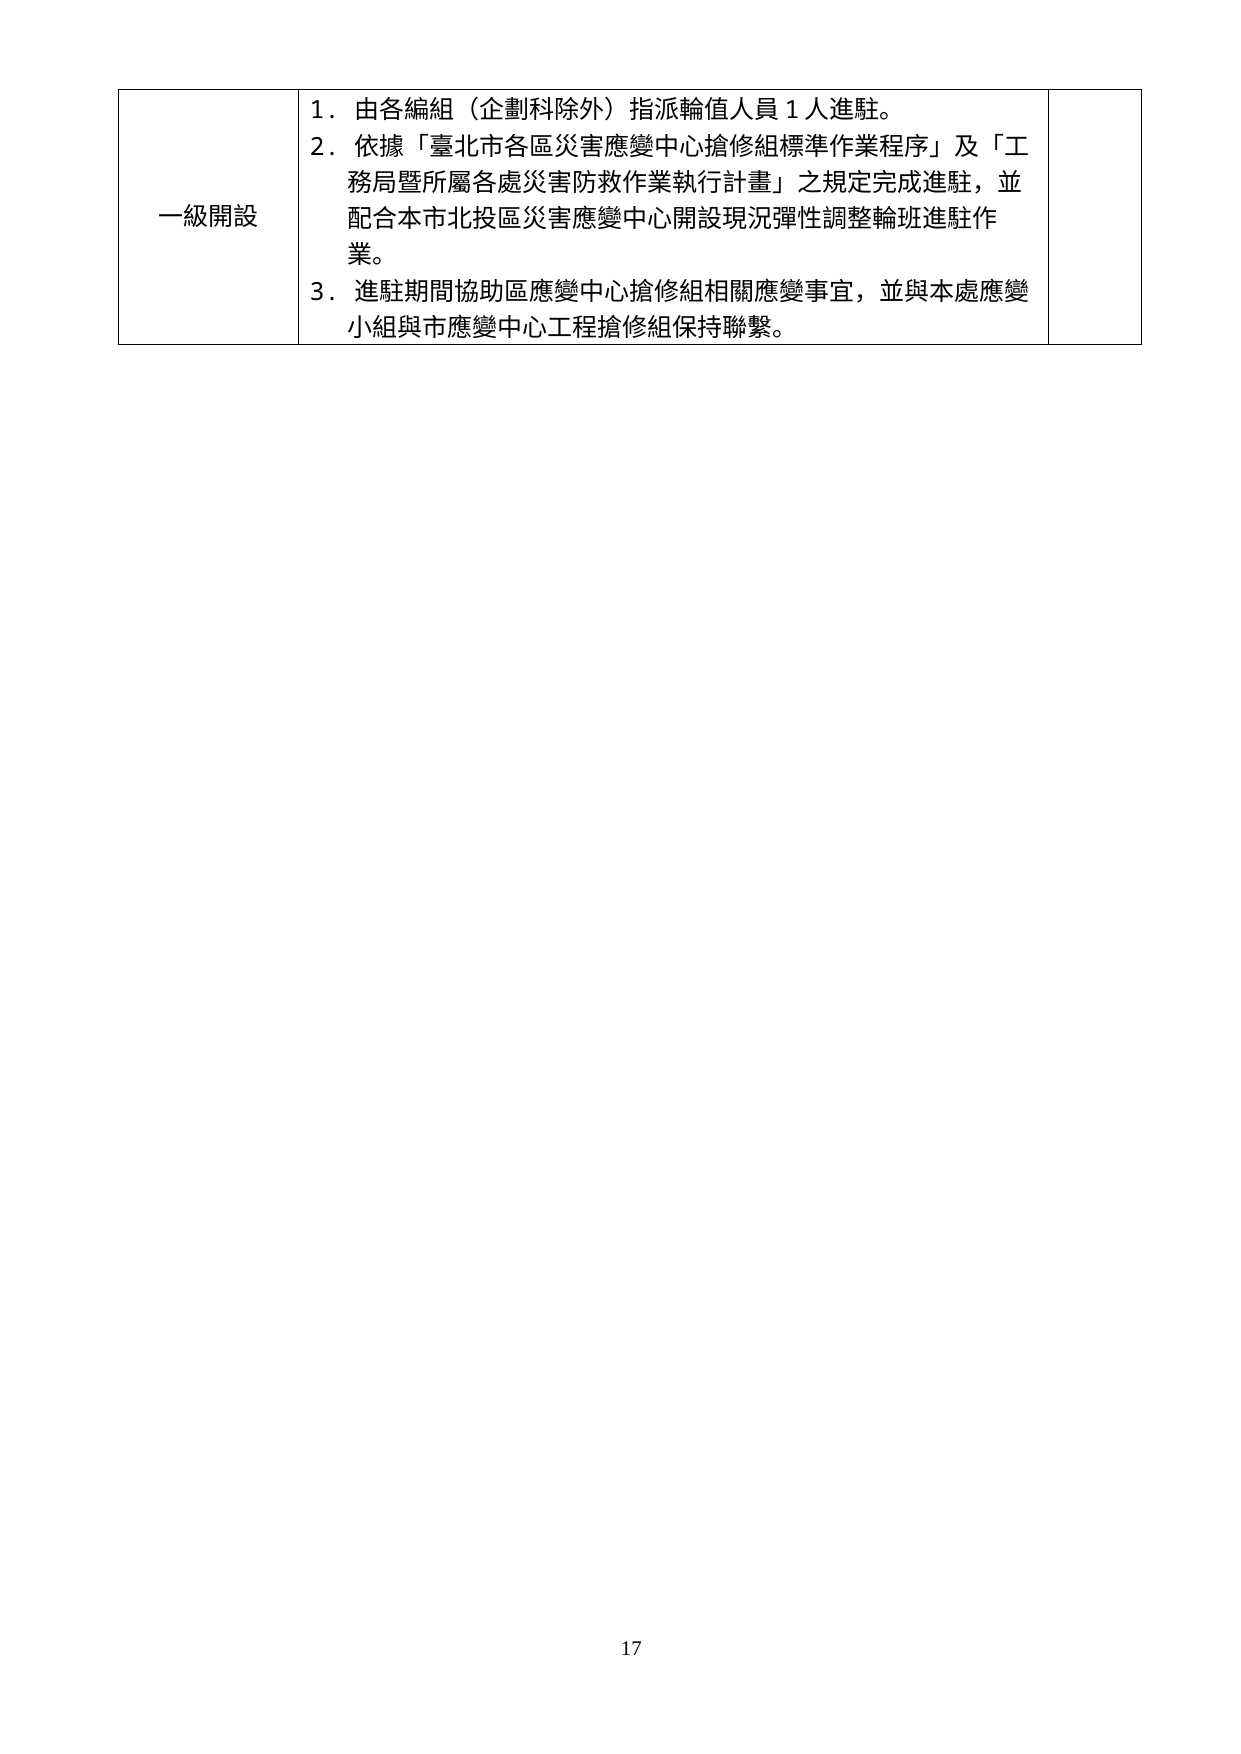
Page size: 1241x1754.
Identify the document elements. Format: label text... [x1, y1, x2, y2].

table_cell [1049, 90, 1141, 343]
table_cell 一級開設 [119, 90, 298, 343]
table_cell 1. 由各編組（企劃科除外）指派輪值人員1人進駐。 2. 依據「臺北市各區災害應變中心搶修組標準作業程序」及「工務局暨所屬各處災害防救作業執行計畫」之規定完成進駐，並配合本市北投區災害應變中心開設現況彈性調整輪班進駐作業。 3. 進駐期間協助區應變中心搶修組相關應變事宜，並與本處應變小組與市應變中心工程搶修組保持聯繫。 [299, 90, 1048, 343]
